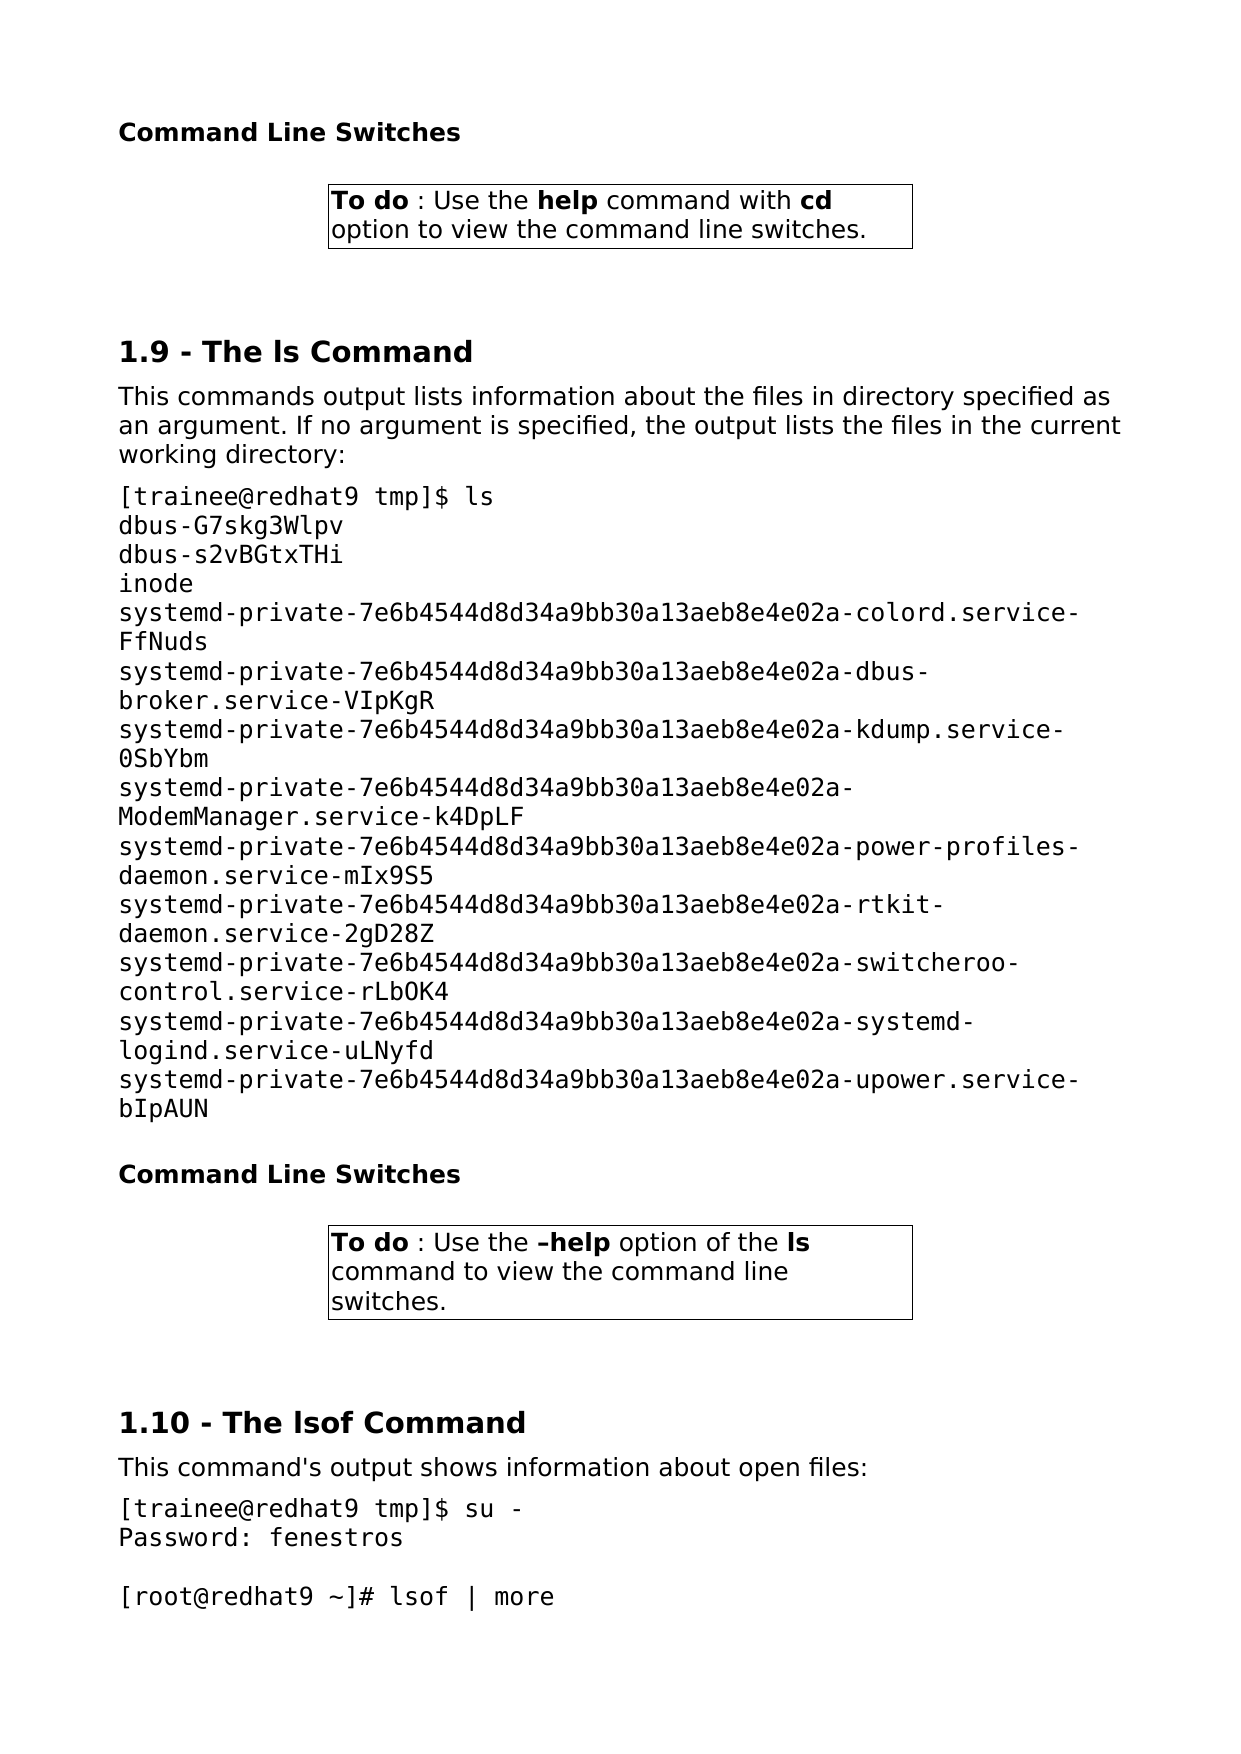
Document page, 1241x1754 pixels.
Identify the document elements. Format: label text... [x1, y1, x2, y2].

table_header To do : Use the –help option of the ls command to view the command line switches. [329, 1226, 912, 1319]
text [trainee@redhat9 tmp]$ ls dbus-G7skg3Wlpv dbus-s2vBGtxTHi inode systemd-private-7e6b4544d8d34a9bb30a13aeb8e4e02a-colord.service-FfNuds systemd-private-7e6b4544d8d34a9bb30a13aeb8e4e02a-dbus-broker.service-VIpKgR systemd-private-7e6b4544d8d34a9bb30a13aeb8e4e02a-kdump.service-0SbYbm systemd-private-7e6b4544d8d34a9bb30a13aeb8e4e02a-ModemManager.service-k4DpLF systemd-private-7e6b4544d8d34a9bb30a13aeb8e4e02a-power-profiles-daemon.service-mIx9S5 systemd-private-7e6b4544d8d34a9bb30a13aeb8e4e02a-rtkit-daemon.service-2gD28Z systemd-private-7e6b4544d8d34a9bb30a13aeb8e4e02a-switcheroo-control.service-rLbOK4 systemd-private-7e6b4544d8d34a9bb30a13aeb8e4e02a-systemd-logind.service-uLNyfd systemd-private-7e6b4544d8d34a9bb30a13aeb8e4e02a-upower.service-bIpAUN [118, 482, 1122, 1123]
text [trainee@redhat9 tmp]$ su - Password: fenestros [root@redhat9 ~]# lsof | more [118, 1494, 1122, 1611]
subtitle 1.10 - The lsof Command [118, 1406, 1122, 1440]
subtitle 1.9 - The ls Command [118, 335, 1122, 369]
text This commands output lists information about the files in directory specified as an argument. If no argument is specified, the output lists the files in the current working directory: [118, 382, 1122, 469]
table_header To do : Use the help command with cd option to view the command line switches. [329, 185, 912, 248]
subtitle Command Line Switches [118, 118, 1122, 147]
subtitle Command Line Switches [118, 1160, 1122, 1189]
text This command's output shows information about open files: [118, 1453, 1122, 1482]
